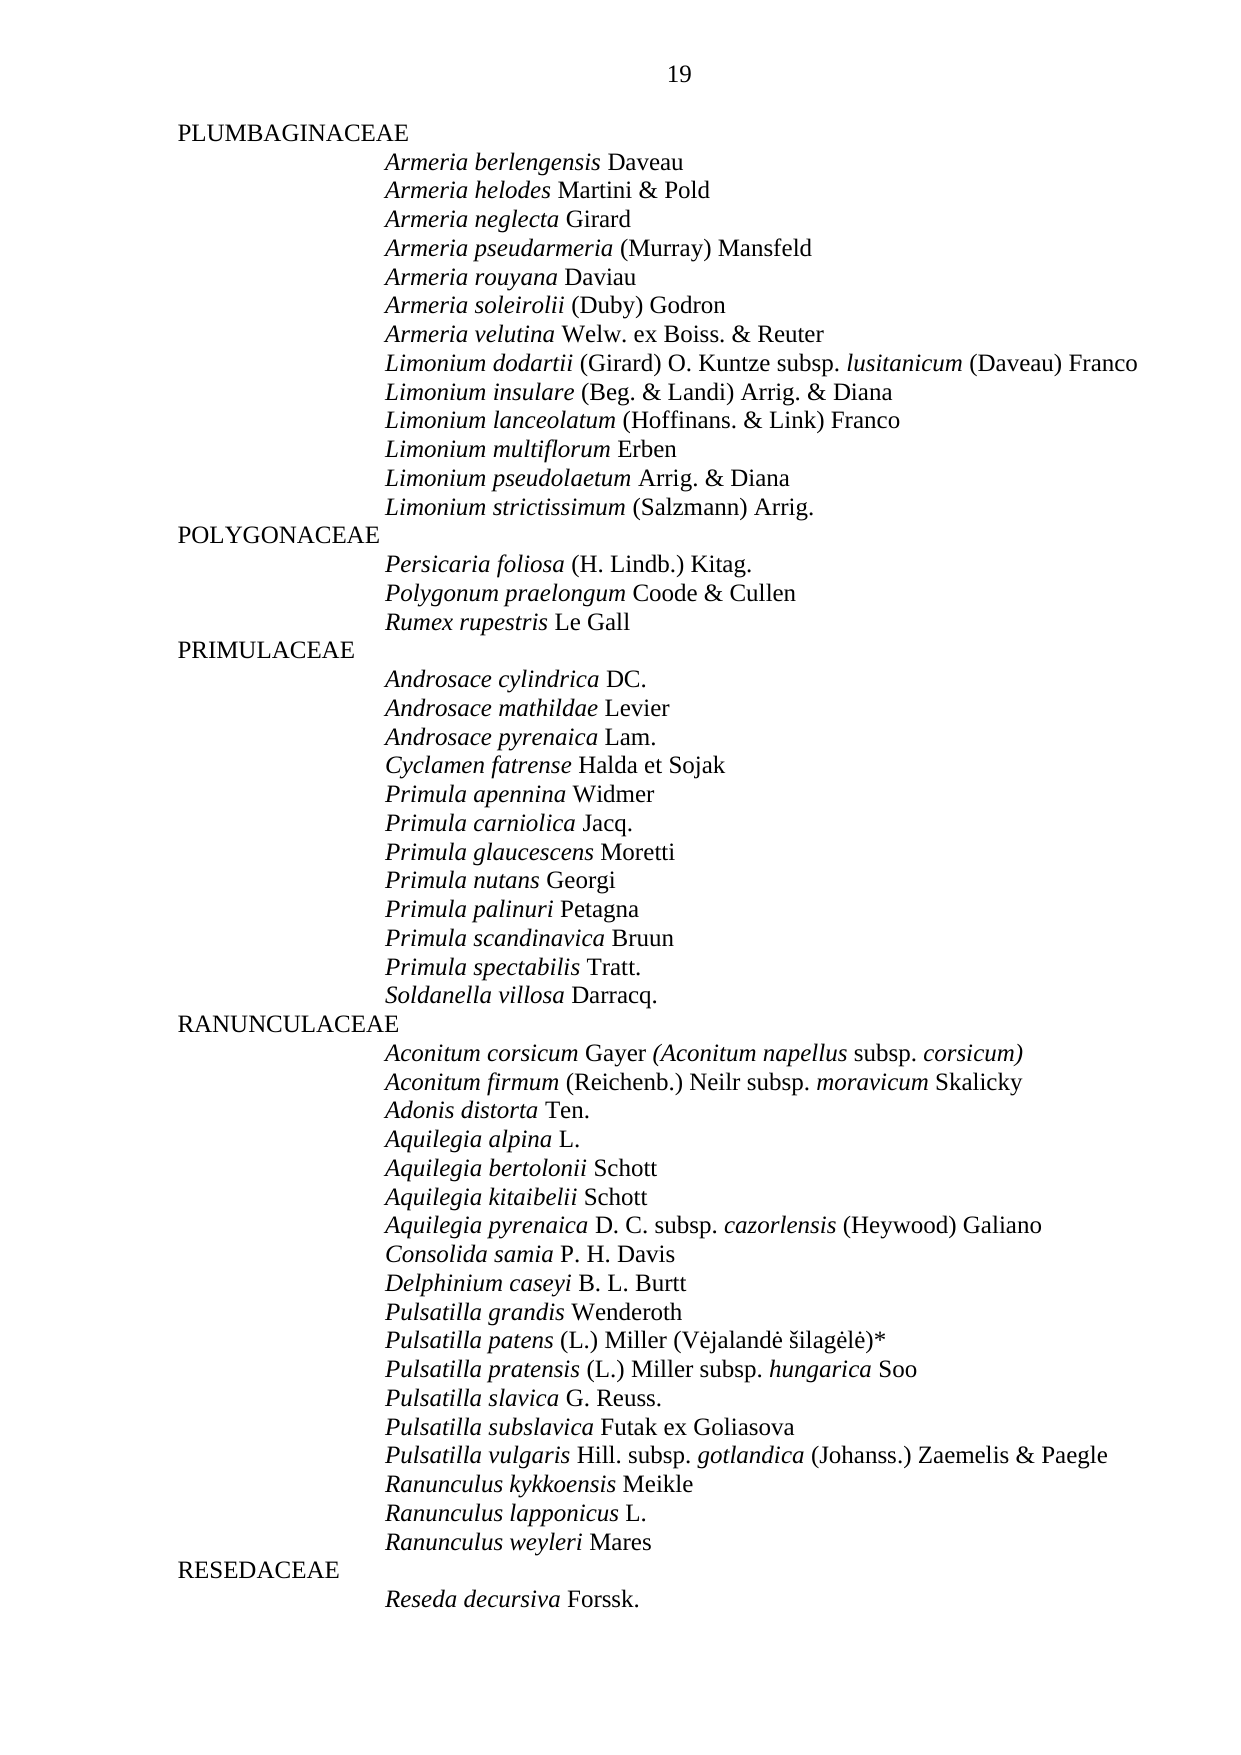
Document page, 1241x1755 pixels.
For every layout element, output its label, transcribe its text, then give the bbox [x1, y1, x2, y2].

text Primula apennina Widmer [177, 779, 1181, 808]
text Limonium dodartii (Girard) O. Kuntze subsp. lusitanicum (Daveau) Franco [177, 348, 1181, 377]
text Ranunculus weyleri Mares [177, 1527, 1181, 1556]
text Armeria velutina Welw. ex Boiss. & Reuter [177, 319, 1181, 348]
text Adonis distorta Ten. [177, 1096, 1181, 1124]
text Pulsatilla pratensis (L.) Miller subsp. hungarica Soo [177, 1354, 1181, 1383]
text Primula nutans Georgi [177, 866, 1181, 894]
text Reseda decursiva Forssk. [177, 1584, 1181, 1613]
text Armeria rouyana Daviau [177, 262, 1181, 291]
text Limonium strictissimum (Salzmann) Arrig. [177, 492, 1181, 521]
text Limonium multiflorum Erben [177, 434, 1181, 463]
text Persicaria foliosa (H. Lindb.) Kitag. [177, 549, 1181, 578]
text RANUNCULACEAE [177, 1009, 1181, 1038]
text Pulsatilla patens (L.) Miller (Vėjalandė šilagėlė)* [177, 1326, 1181, 1354]
text Pulsatilla grandis Wenderoth [177, 1297, 1181, 1326]
text Primula spectabilis Tratt. [177, 952, 1181, 981]
text Armeria helodes Martini & Pold [177, 176, 1181, 204]
text Rumex rupestris Le Gall [177, 607, 1181, 636]
text Consolida samia P. H. Davis [177, 1239, 1181, 1268]
text Pulsatilla subslavica Futak ex Goliasova [177, 1412, 1181, 1441]
text Aconitum corsicum Gayer (Aconitum napellus subsp. corsicum) [177, 1038, 1181, 1067]
text POLYGONACEAE [177, 521, 1181, 549]
text Pulsatilla slavica G. Reuss. [177, 1383, 1181, 1412]
text Limonium pseudolaetum Arrig. & Diana [177, 463, 1181, 492]
text Delphinium caseyi B. L. Burtt [177, 1268, 1181, 1297]
text PRIMULACEAE [177, 636, 1181, 664]
text Androsace pyrenaica Lam. [177, 722, 1181, 751]
text Armeria neglecta Girard [177, 204, 1181, 233]
text Armeria pseudarmeria (Murray) Mansfeld [177, 233, 1181, 262]
text RESEDACEAE [177, 1556, 1181, 1584]
text Pulsatilla vulgaris Hill. subsp. gotlandica (Johanss.) Zaemelis & Paegle [177, 1441, 1181, 1469]
text Aquilegia pyrenaica D. C. subsp. cazorlensis (Heywood) Galiano [177, 1211, 1181, 1239]
text Aquilegia bertolonii Schott [177, 1153, 1181, 1182]
text Androsace mathildae Levier [177, 693, 1181, 722]
text Armeria soleirolii (Duby) Godron [177, 291, 1181, 319]
text Aquilegia kitaibelii Schott [177, 1182, 1181, 1211]
text PLUMBAGINACEAE [177, 118, 1181, 147]
text Cyclamen fatrense Halda et Sojak [177, 751, 1181, 779]
text Aquilegia alpina L. [177, 1124, 1181, 1153]
text Primula scandinavica Bruun [177, 923, 1181, 952]
text Soldanella villosa Darracq. [177, 981, 1181, 1009]
text Androsace cylindrica DC. [177, 664, 1181, 693]
text Ranunculus lapponicus L. [177, 1498, 1181, 1527]
text Ranunculus kykkoensis Meikle [177, 1469, 1181, 1498]
text Primula glaucescens Moretti [177, 837, 1181, 866]
text Polygonum praelongum Coode & Cullen [177, 578, 1181, 607]
text Primula carniolica Jacq. [177, 808, 1181, 837]
text Armeria berlengensis Daveau [177, 147, 1181, 176]
text Aconitum firmum (Reichenb.) Neilr subsp. moravicum Skalicky [177, 1067, 1181, 1096]
text Primula palinuri Petagna [177, 894, 1181, 923]
text Limonium lanceolatum (Hoffinans. & Link) Franco [177, 406, 1181, 434]
text Limonium insulare (Beg. & Landi) Arrig. & Diana [177, 377, 1181, 406]
